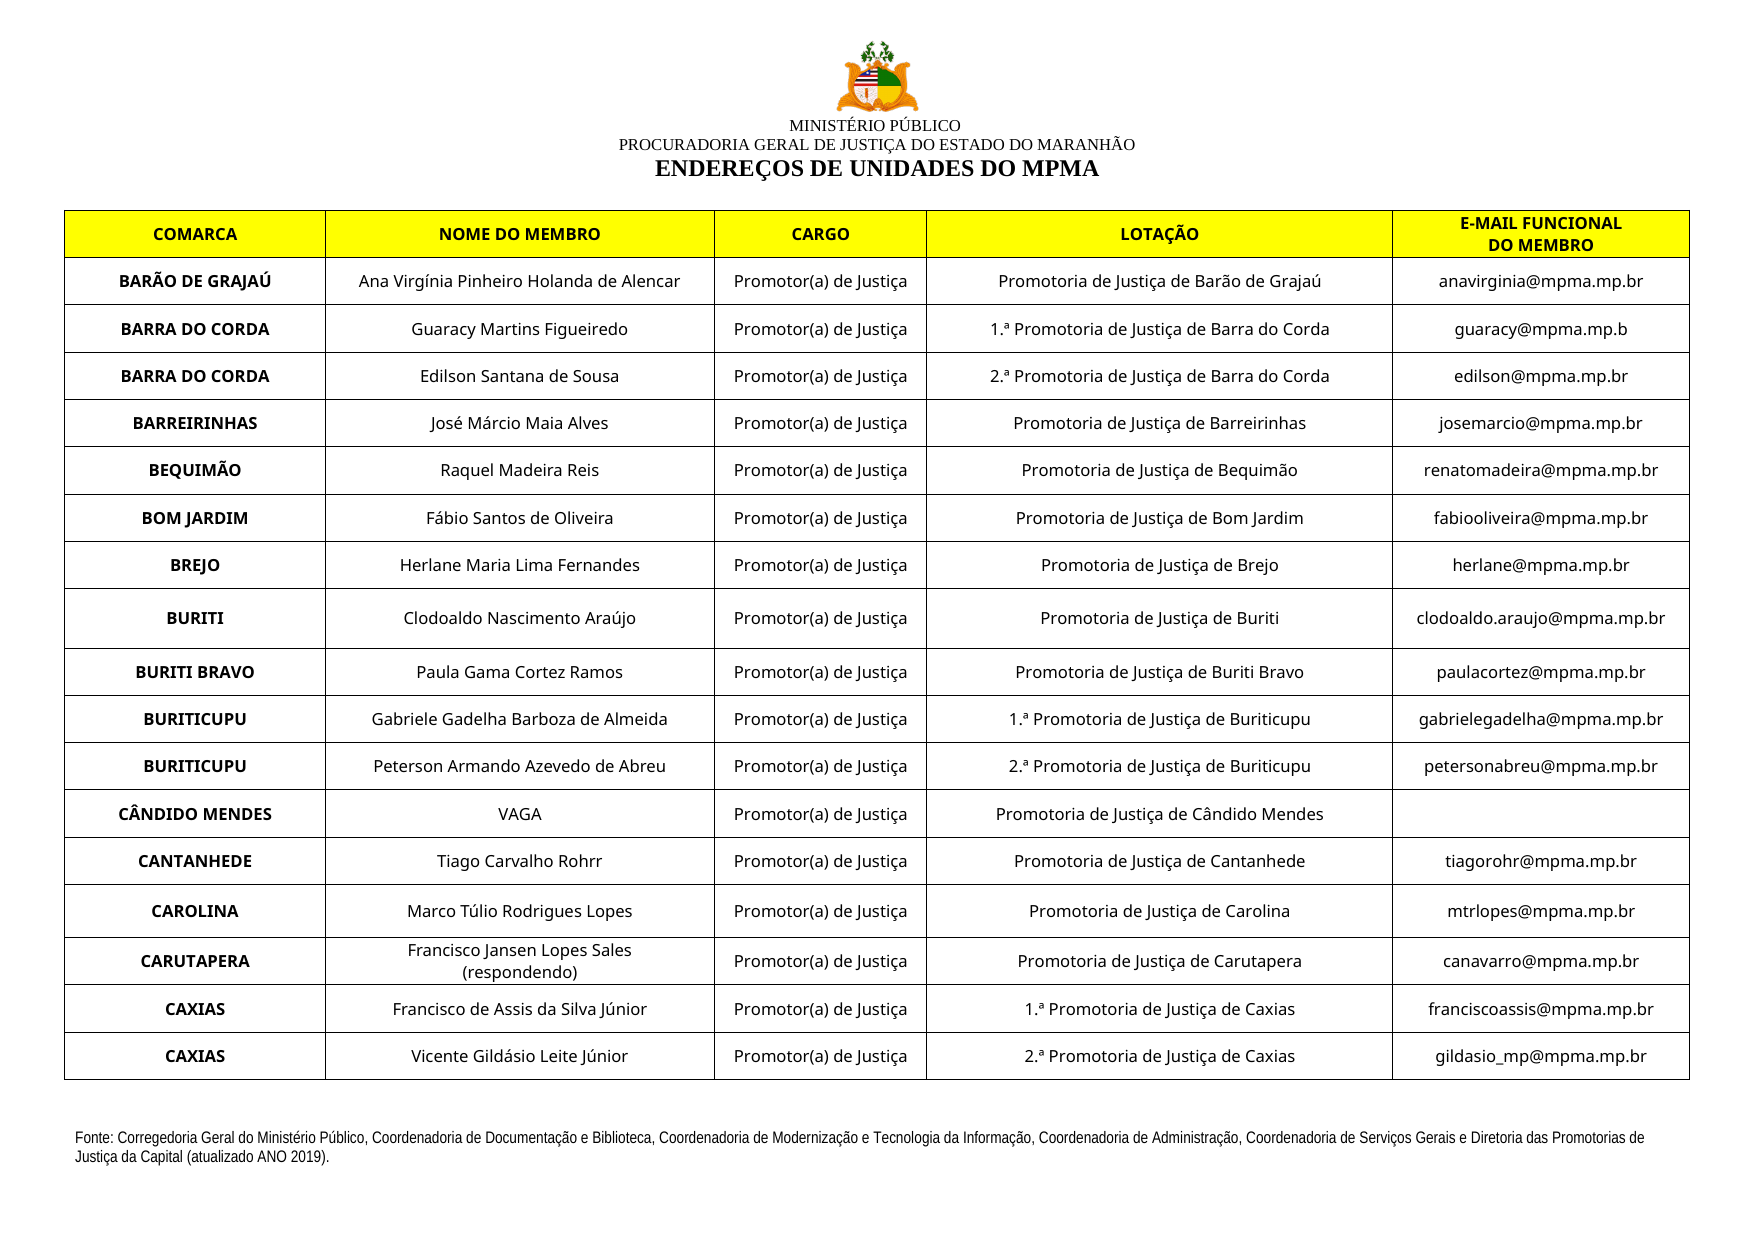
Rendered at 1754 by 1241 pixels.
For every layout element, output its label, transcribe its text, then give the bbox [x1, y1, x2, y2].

table_cell Promotor(a) de Justiça [715, 353, 926, 399]
table_cell Peterson Armando Azevedo de Abreu [326, 743, 714, 789]
table_cell Promotor(a) de Justiça [715, 838, 926, 884]
table_cell Promotoria de Justiça de Buriti [927, 589, 1392, 647]
table_cell Promotor(a) de Justiça [715, 1033, 926, 1079]
table_cell Promotoria de Justiça de Barreirinhas [927, 400, 1392, 446]
table_cell VAGA [326, 790, 714, 837]
table_cell gildasio_mp@mpma.mp.br [1393, 1033, 1689, 1079]
table_header COMARCA [65, 211, 325, 257]
table_cell CARUTAPERA [65, 938, 325, 984]
table_cell 1.ª Promotoria de Justiça de Barra do Corda [927, 305, 1392, 352]
table_cell herlane@mpma.mp.br [1393, 542, 1689, 588]
table_cell Promotor(a) de Justiça [715, 743, 926, 789]
table_cell paulacortez@mpma.mp.br [1393, 649, 1689, 695]
table_cell CAXIAS [65, 1033, 325, 1079]
table_cell Promotoria de Justiça de Bequimão [927, 447, 1392, 493]
table_cell gabrielegadelha@mpma.mp.br [1393, 696, 1689, 742]
table_cell fabiooliveira@mpma.mp.br [1393, 495, 1689, 541]
table_cell Marco Túlio Rodrigues Lopes [326, 885, 714, 937]
table_cell Promotor(a) de Justiça [715, 305, 926, 352]
table_cell Fábio Santos de Oliveira [326, 495, 714, 541]
table_cell Promotor(a) de Justiça [715, 258, 926, 304]
table_cell BURITI BRAVO [65, 649, 325, 695]
table_cell Gabriele Gadelha Barboza de Almeida [326, 696, 714, 742]
table_cell 2.ª Promotoria de Justiça de Caxias [927, 1033, 1392, 1079]
table_cell Ana Virgínia Pinheiro Holanda de Alencar [326, 258, 714, 304]
table_cell BREJO [65, 542, 325, 588]
table_cell Promotoria de Justiça de Carolina [927, 885, 1392, 937]
table_cell petersonabreu@mpma.mp.br [1393, 743, 1689, 789]
table_cell José Márcio Maia Alves [326, 400, 714, 446]
table_cell Promotoria de Justiça de Cantanhede [927, 838, 1392, 884]
table_cell Edilson Santana de Sousa [326, 353, 714, 399]
table_cell BURITICUPU [65, 696, 325, 742]
table_cell franciscoassis@mpma.mp.br [1393, 985, 1689, 1032]
table_cell CANTANHEDE [65, 838, 325, 884]
table_cell Promotoria de Justiça de Brejo [927, 542, 1392, 588]
table_cell Promotoria de Justiça de Bom Jardim [927, 495, 1392, 541]
table_cell Promotoria de Justiça de Cândido Mendes [927, 790, 1392, 837]
picture [834, 39, 920, 116]
table_cell Tiago Carvalho Rohrr [326, 838, 714, 884]
table_cell Raquel Madeira Reis [326, 447, 714, 493]
table_cell Guaracy Martins Figueiredo [326, 305, 714, 352]
table_cell BARREIRINHAS [65, 400, 325, 446]
table_cell BOM JARDIM [65, 495, 325, 541]
table_cell Promotor(a) de Justiça [715, 447, 926, 493]
table_header E-MAIL FUNCIONAL DO MEMBRO [1393, 211, 1689, 257]
table_cell 2.ª Promotoria de Justiça de Barra do Corda [927, 353, 1392, 399]
table_cell BARRA DO CORDA [65, 353, 325, 399]
table_cell Promotor(a) de Justiça [715, 985, 926, 1032]
table_cell edilson@mpma.mp.br [1393, 353, 1689, 399]
table_cell BEQUIMÃO [65, 447, 325, 493]
table_cell Promotor(a) de Justiça [715, 696, 926, 742]
table_cell Promotor(a) de Justiça [715, 495, 926, 541]
table_cell mtrlopes@mpma.mp.br [1393, 885, 1689, 937]
table_cell Promotoria de Justiça de Buriti Bravo [927, 649, 1392, 695]
table_cell BURITI [65, 589, 325, 647]
table_cell Promotor(a) de Justiça [715, 938, 926, 984]
table_cell BARÃO DE GRAJAÚ [65, 258, 325, 304]
table_cell Promotoria de Justiça de Barão de Grajaú [927, 258, 1392, 304]
table_cell 1.ª Promotoria de Justiça de Caxias [927, 985, 1392, 1032]
table_cell Paula Gama Cortez Ramos [326, 649, 714, 695]
table_cell anavirginia@mpma.mp.br [1393, 258, 1689, 304]
table_cell Francisco de Assis da Silva Júnior [326, 985, 714, 1032]
table_cell tiagorohr@mpma.mp.br [1393, 838, 1689, 884]
table_cell Promotor(a) de Justiça [715, 542, 926, 588]
table_cell BARRA DO CORDA [65, 305, 325, 352]
table_cell clodoaldo.araujo@mpma.mp.br [1393, 589, 1689, 647]
table_cell 1.ª Promotoria de Justiça de Buriticupu [927, 696, 1392, 742]
table_cell Promotor(a) de Justiça [715, 589, 926, 647]
table_cell CAROLINA [65, 885, 325, 937]
table_header CARGO [715, 211, 926, 257]
table_cell canavarro@mpma.mp.br [1393, 938, 1689, 984]
table_header LOTAÇÃO [927, 211, 1392, 257]
table_header NOME DO MEMBRO [326, 211, 714, 257]
table_cell josemarcio@mpma.mp.br [1393, 400, 1689, 446]
table_cell Francisco Jansen Lopes Sales (respondendo) [326, 938, 714, 984]
table_cell Promotor(a) de Justiça [715, 400, 926, 446]
table_cell Promotoria de Justiça de Carutapera [927, 938, 1392, 984]
table_cell Promotor(a) de Justiça [715, 790, 926, 837]
table_cell Vicente Gildásio Leite Júnior [326, 1033, 714, 1079]
table_cell Clodoaldo Nascimento Araújo [326, 589, 714, 647]
table_cell renatomadeira@mpma.mp.br [1393, 447, 1689, 493]
table_cell Herlane Maria Lima Fernandes [326, 542, 714, 588]
table_cell 2.ª Promotoria de Justiça de Buriticupu [927, 743, 1392, 789]
table_cell CÂNDIDO MENDES [65, 790, 325, 837]
table_cell Promotor(a) de Justiça [715, 649, 926, 695]
table_cell CAXIAS [65, 985, 325, 1032]
table_cell BURITICUPU [65, 743, 325, 789]
table_cell [1393, 790, 1689, 837]
table_cell Promotor(a) de Justiça [715, 885, 926, 937]
table_cell guaracy@mpma.mp.b [1393, 305, 1689, 352]
